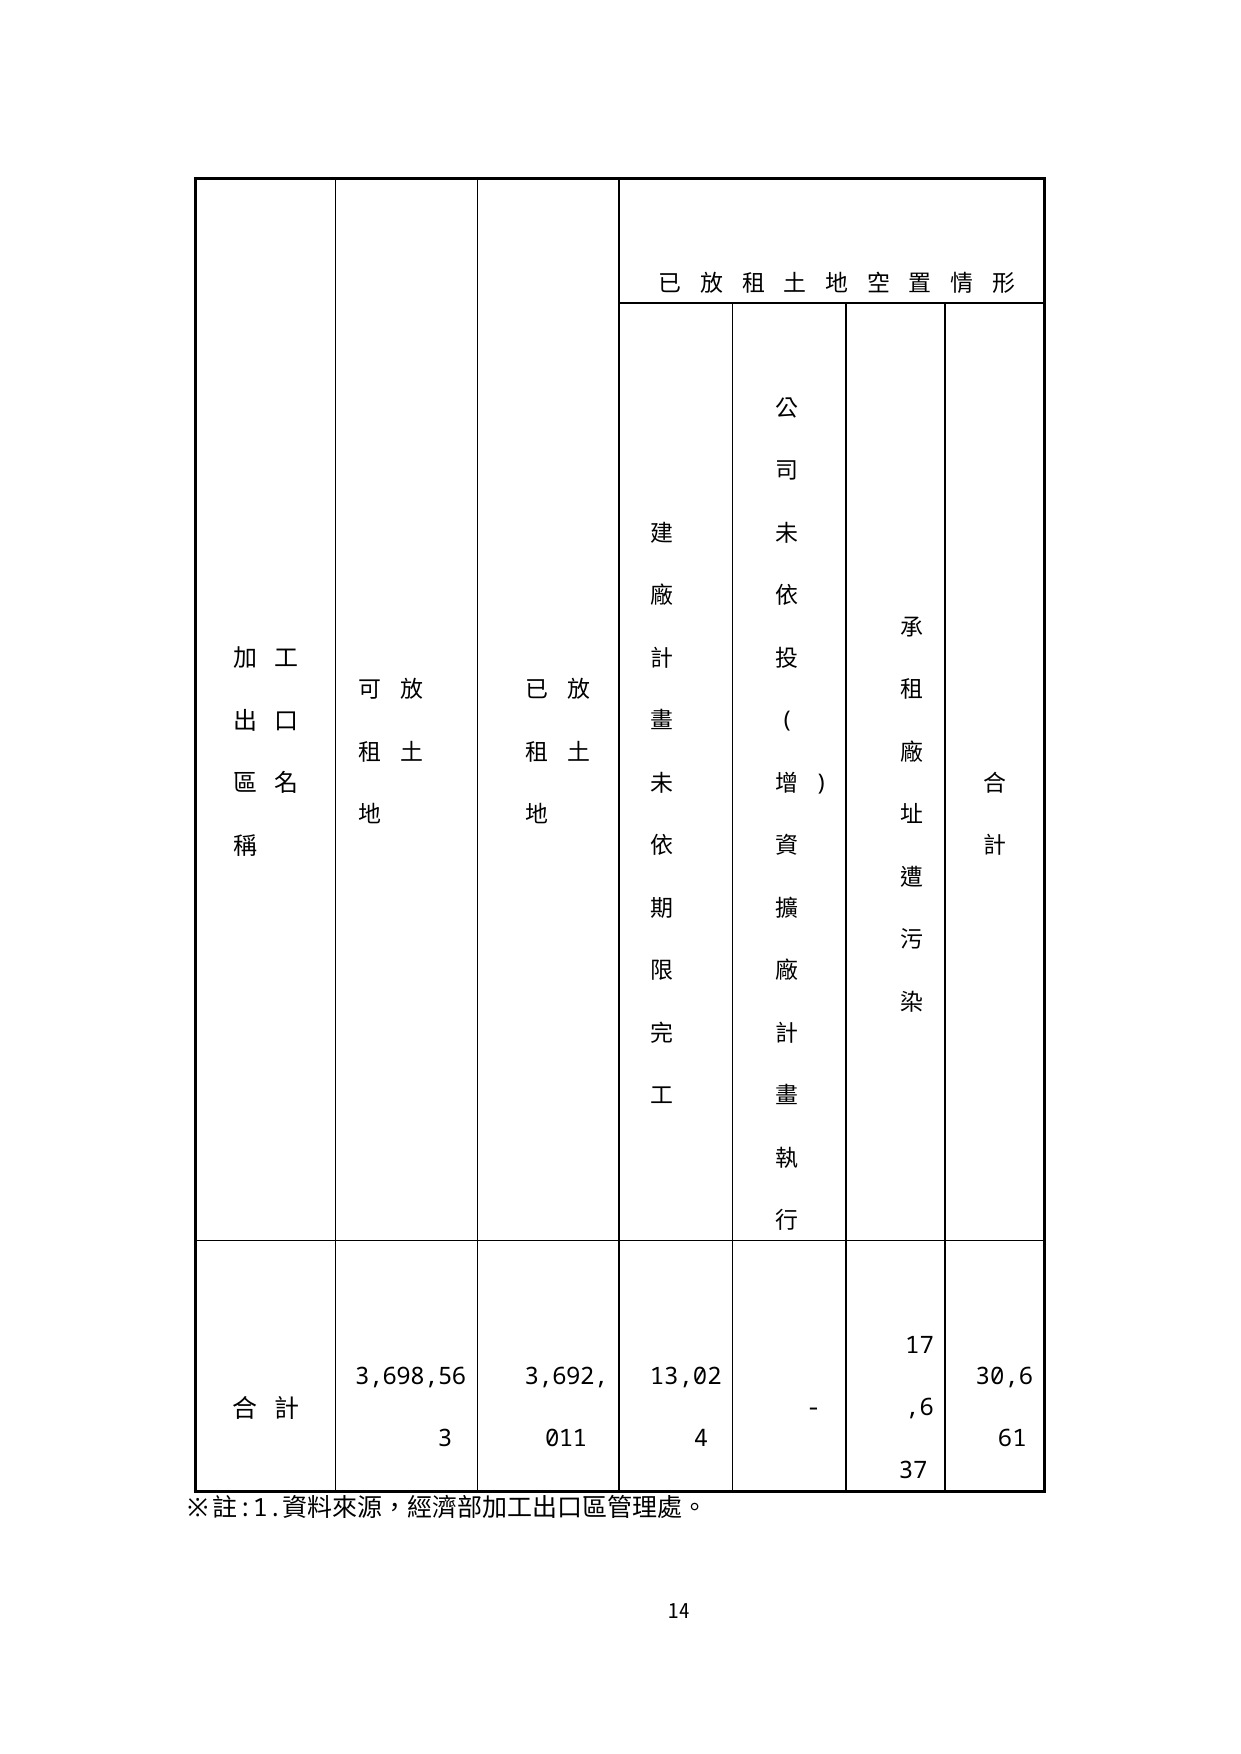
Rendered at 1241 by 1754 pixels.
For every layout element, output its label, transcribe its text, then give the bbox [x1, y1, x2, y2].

table_cell 建廠計畫未依期限完工 [620, 304, 732, 1240]
table_cell 3,692,011 [478, 1241, 618, 1490]
table_cell 30,661 [946, 1241, 1043, 1490]
table_header 已放租土地空置情形 [620, 180, 1043, 302]
table_cell 合計 [946, 304, 1043, 1240]
table_cell 承租廠址遭污染 [847, 304, 944, 1240]
table_header 已放租土地 [478, 180, 618, 1240]
table_cell 公司未依投(增)資擴廠計畫執行 [733, 304, 845, 1240]
table_cell 合計 [197, 1241, 335, 1490]
table_cell 17,637 [847, 1241, 944, 1490]
table_cell 3,698,563 [336, 1241, 477, 1490]
text ※註:1.資料來源，經濟部加工出口區管理處。 [183, 1493, 1058, 1522]
table_header 可放租土地 [336, 180, 477, 1240]
table_header 加工出口區名稱 [197, 180, 335, 1240]
table_cell 13,024 [620, 1241, 732, 1490]
table_cell - [733, 1241, 845, 1490]
